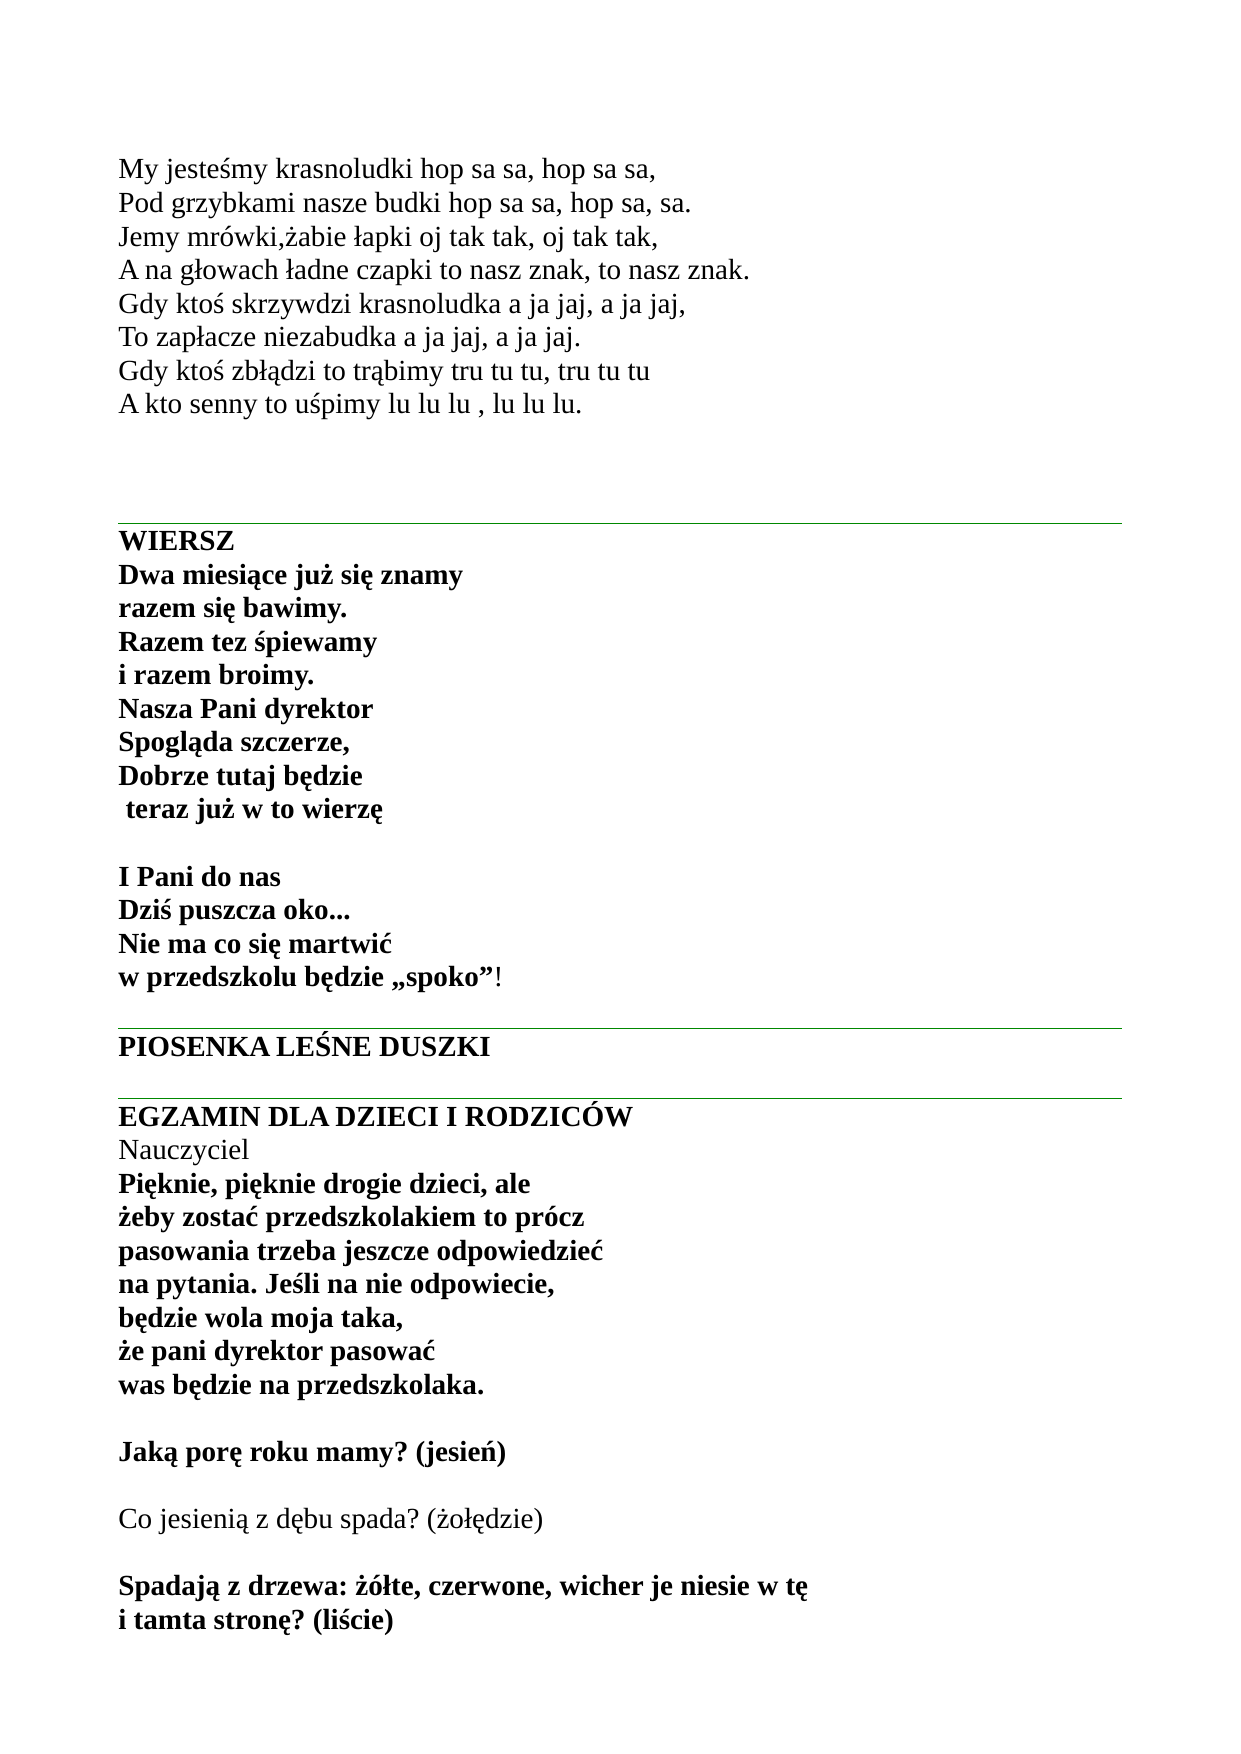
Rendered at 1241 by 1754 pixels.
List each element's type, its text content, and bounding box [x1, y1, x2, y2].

text pasowania trzeba jeszcze odpowiedzieć [118, 1233, 1122, 1266]
text A kto senny to uśpimy lu lu lu , lu lu lu. [118, 386, 1122, 420]
text Jemy mrówki,żabie łapki oj tak tak, oj tak tak, [118, 219, 1122, 252]
text Nasza Pani dyrektor [118, 691, 1122, 724]
text będzie wola moja taka, [118, 1300, 1122, 1333]
text Gdy ktoś skrzywdzi krasnoludka a ja jaj, a ja jaj, [118, 286, 1122, 319]
text Spogląda szczerze, [118, 724, 1122, 758]
text Co jesienią z dębu spada? (żołędzie) [118, 1501, 1122, 1535]
text A na głowach ładne czapki to nasz znak, to nasz znak. [118, 252, 1122, 286]
text My jesteśmy krasnoludki hop sa sa, hop sa sa, [118, 152, 1122, 185]
text teraz już w to wierzę [118, 792, 1122, 825]
text PIOSENKA LEŚNE DUSZKI [118, 1029, 1122, 1062]
text WIERSZ [118, 524, 1122, 557]
text i tamta stronę? (liście) [118, 1602, 1122, 1635]
text żeby zostać przedszkolakiem to prócz [118, 1199, 1122, 1233]
text Nauczyciel [118, 1132, 1122, 1166]
text To zapłacze niezabudka a ja jaj, a ja jaj. [118, 319, 1122, 353]
text I Pani do nas [118, 859, 1122, 892]
text Razem tez śpiewamy [118, 624, 1122, 657]
text na pytania. Jeśli na nie odpowiecie, [118, 1266, 1122, 1300]
text Jaką porę roku mamy? (jesień) [118, 1434, 1122, 1468]
text i razem broimy. [118, 657, 1122, 691]
text że pani dyrektor pasować [118, 1333, 1122, 1367]
text was będzie na przedszkolaka. [118, 1367, 1122, 1401]
text Dobrze tutaj będzie [118, 758, 1122, 792]
text Gdy ktoś zbłądzi to trąbimy tru tu tu, tru tu tu [118, 353, 1122, 386]
text w przedszkolu będzie „spoko”! [118, 959, 1122, 993]
text Pod grzybkami nasze budki hop sa sa, hop sa, sa. [118, 185, 1122, 219]
text Dwa miesiące już się znamy [118, 557, 1122, 590]
text Spadają z drzewa: żółte, czerwone, wicher je niesie w tę [118, 1568, 1122, 1602]
text Pięknie, pięknie drogie dzieci, ale [118, 1166, 1122, 1199]
text razem się bawimy. [118, 590, 1122, 624]
text EGZAMIN DLA DZIECI I RODZICÓW [118, 1099, 1122, 1132]
text Nie ma co się martwić [118, 926, 1122, 959]
text Dziś puszcza oko... [118, 892, 1122, 926]
